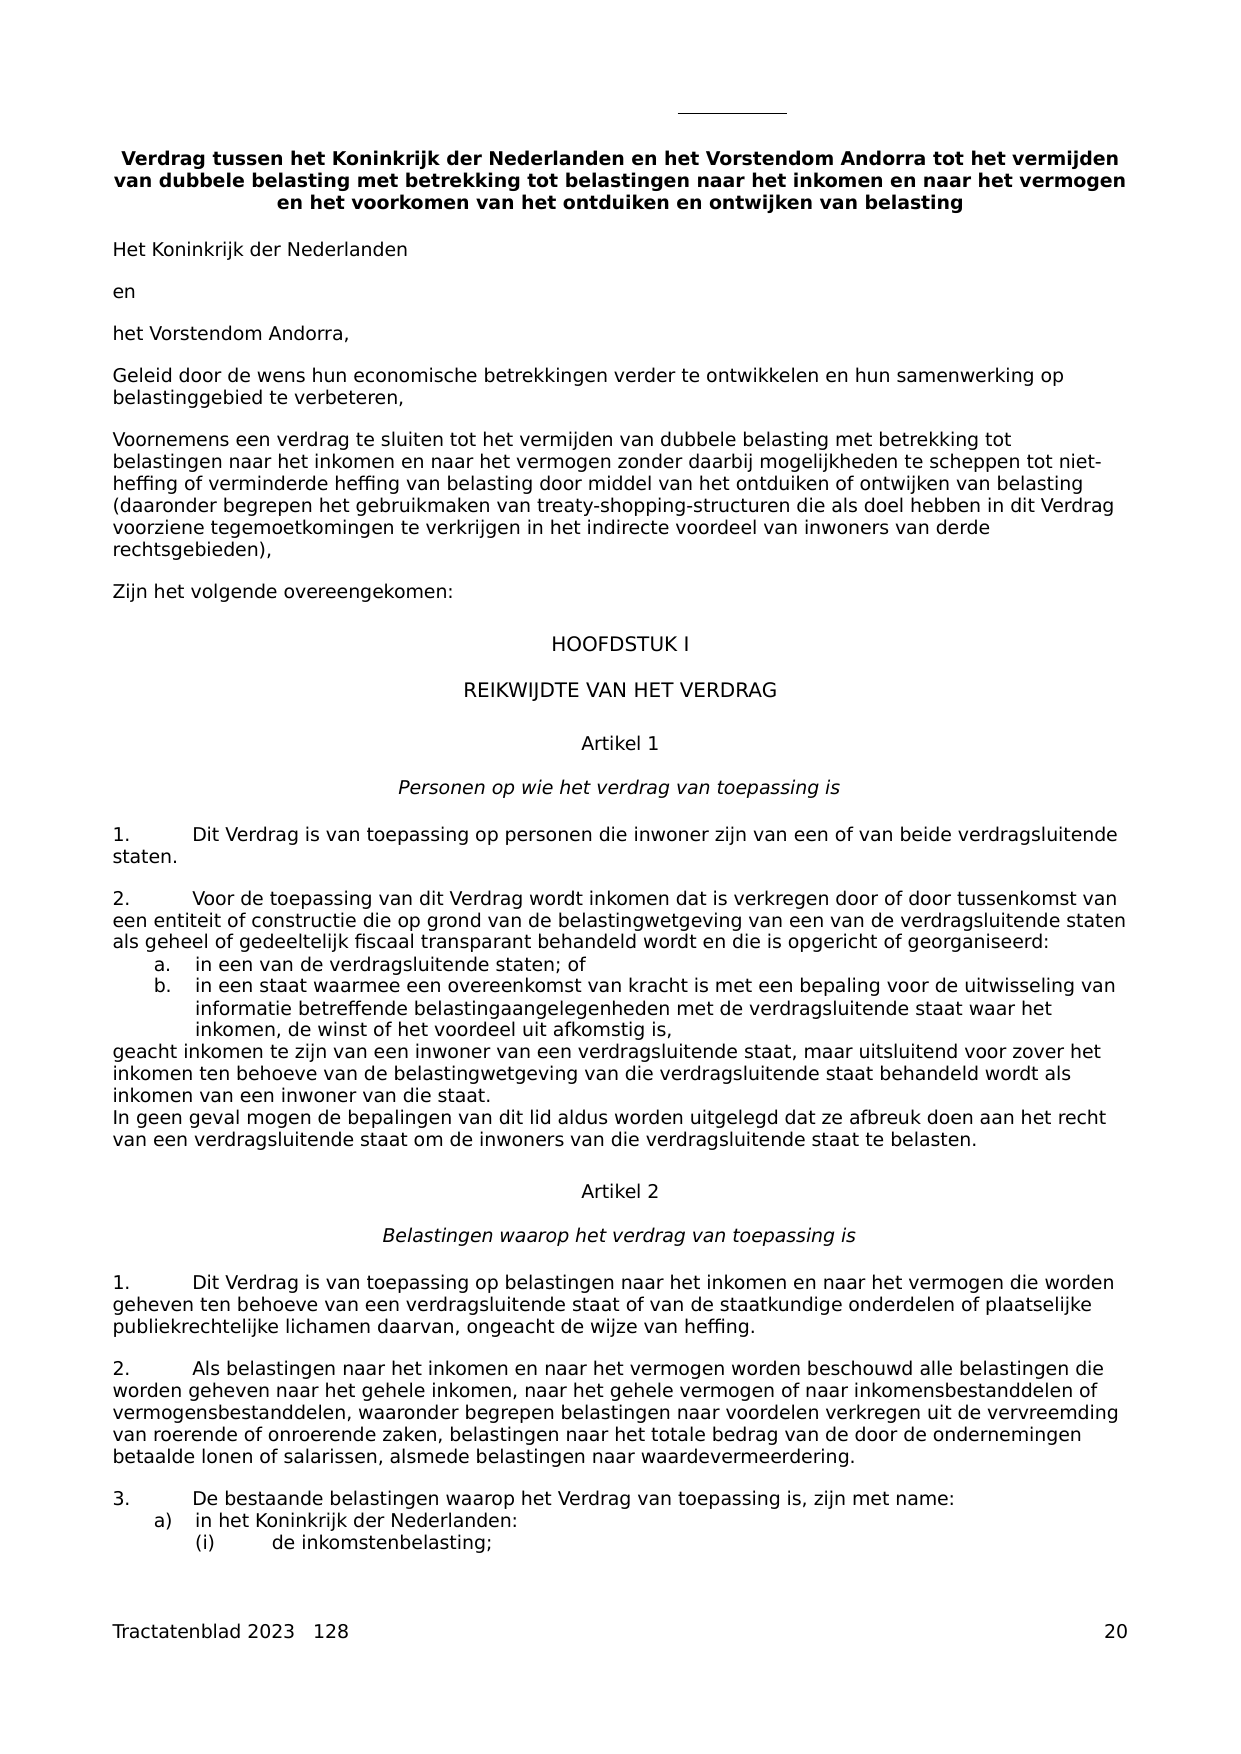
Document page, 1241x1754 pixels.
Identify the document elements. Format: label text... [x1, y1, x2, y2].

text Zijn het volgende overeengekomen: [112, 581, 1128, 603]
text 3. De bestaande belastingen waarop het Verdrag van toepassing is, zijn met name: [112, 1488, 1128, 1510]
subtitle Verdrag tussen het Koninkrijk der Nederlanden en het Vorstendom Andorra tot het vermijden van dubbele belasting met betrekking tot belastingen naar het inkomen en naar het vermogen en het voorkomen van het ontduiken en ontwijken van belasting [112, 148, 1128, 214]
text a) in het Koninkrijk der Nederlanden: [153, 1510, 1128, 1532]
text (i) de inkomstenbelasting; [195, 1532, 1128, 1554]
subtitle Artikel 2 Belastingen waarop het verdrag van toepassing is [112, 1181, 1128, 1247]
text en [112, 281, 1128, 303]
text geacht inkomen te zijn van een inwoner van een verdragsluitende staat, maar uitsluitend voor zover het inkomen ten behoeve van de belastingwetgeving van die verdragsluitende staat behandeld wordt als inkomen van een inwoner van die staat. [112, 1041, 1128, 1107]
text 1. Dit Verdrag is van toepassing op belastingen naar het inkomen en naar het vermogen die worden geheven ten behoeve van een verdragsluitende staat of van de staatkundige onderdelen of plaatselijke publiekrechtelijke lichamen daarvan, ongeacht de wijze van heffing. [112, 1272, 1128, 1338]
text Het Koninkrijk der Nederlanden [112, 239, 1128, 261]
text b. in een staat waarmee een overeenkomst van kracht is met een bepaling voor de uitwisseling van informatie betreffende belastingaangelegenheden met de verdragsluitende staat waar het inkomen, de winst of het voordeel uit afkomstig is, [153, 975, 1128, 1041]
text 2. Als belastingen naar het inkomen en naar het vermogen worden beschouwd alle belastingen die worden geheven naar het gehele inkomen, naar het gehele vermogen of naar inkomensbestanddelen of vermogensbestanddelen, waaronder begrepen belastingen naar voordelen verkregen uit de vervreemding van roerende of onroerende zaken, belastingen naar het totale bedrag van de door de ondernemingen betaalde lonen of salarissen, alsmede belastingen naar waardevermeerdering. [112, 1358, 1128, 1468]
text 1. Dit Verdrag is van toepassing op personen die inwoner zijn van een of van beide verdragsluitende staten. [112, 823, 1128, 867]
text Geleid door de wens hun economische betrekkingen verder te ontwikkelen en hun samenwerking op belastinggebied te verbeteren, [112, 365, 1128, 409]
text In geen geval mogen de bepalingen van dit lid aldus worden uitgelegd dat ze afbreuk doen aan het recht van een verdragsluitende staat om de inwoners van die verdragsluitende staat te belasten. [112, 1107, 1128, 1151]
subtitle Artikel 1 Personen op wie het verdrag van toepassing is [112, 733, 1128, 798]
text 2. Voor de toepassing van dit Verdrag wordt inkomen dat is verkregen door of door tussenkomst van een entiteit of constructie die op grond van de belastingwetgeving van een van de verdragsluitende staten als geheel of gedeeltelijk fiscaal transparant behandeld wordt en die is opgericht of georganiseerd: [112, 887, 1128, 953]
text Voornemens een verdrag te sluiten tot het vermijden van dubbele belasting met betrekking tot belastingen naar het inkomen en naar het vermogen zonder daarbij mogelijkheden te scheppen tot niet-heffing of verminderde heffing van belasting door middel van het ontduiken of ontwijken van belasting (daaronder begrepen het gebruikmaken van treaty-shopping-structuren die als doel hebben in dit Verdrag voorziene tegemoetkomingen te verkrijgen in het indirecte voordeel van inwoners van derde rechtsgebieden), [112, 429, 1128, 561]
subtitle HOOFDSTUK I REIKWIJDTE VAN HET VERDRAG [112, 633, 1128, 703]
text a. in een van de verdragsluitende staten; of [153, 953, 1128, 975]
text het Vorstendom Andorra, [112, 323, 1128, 345]
